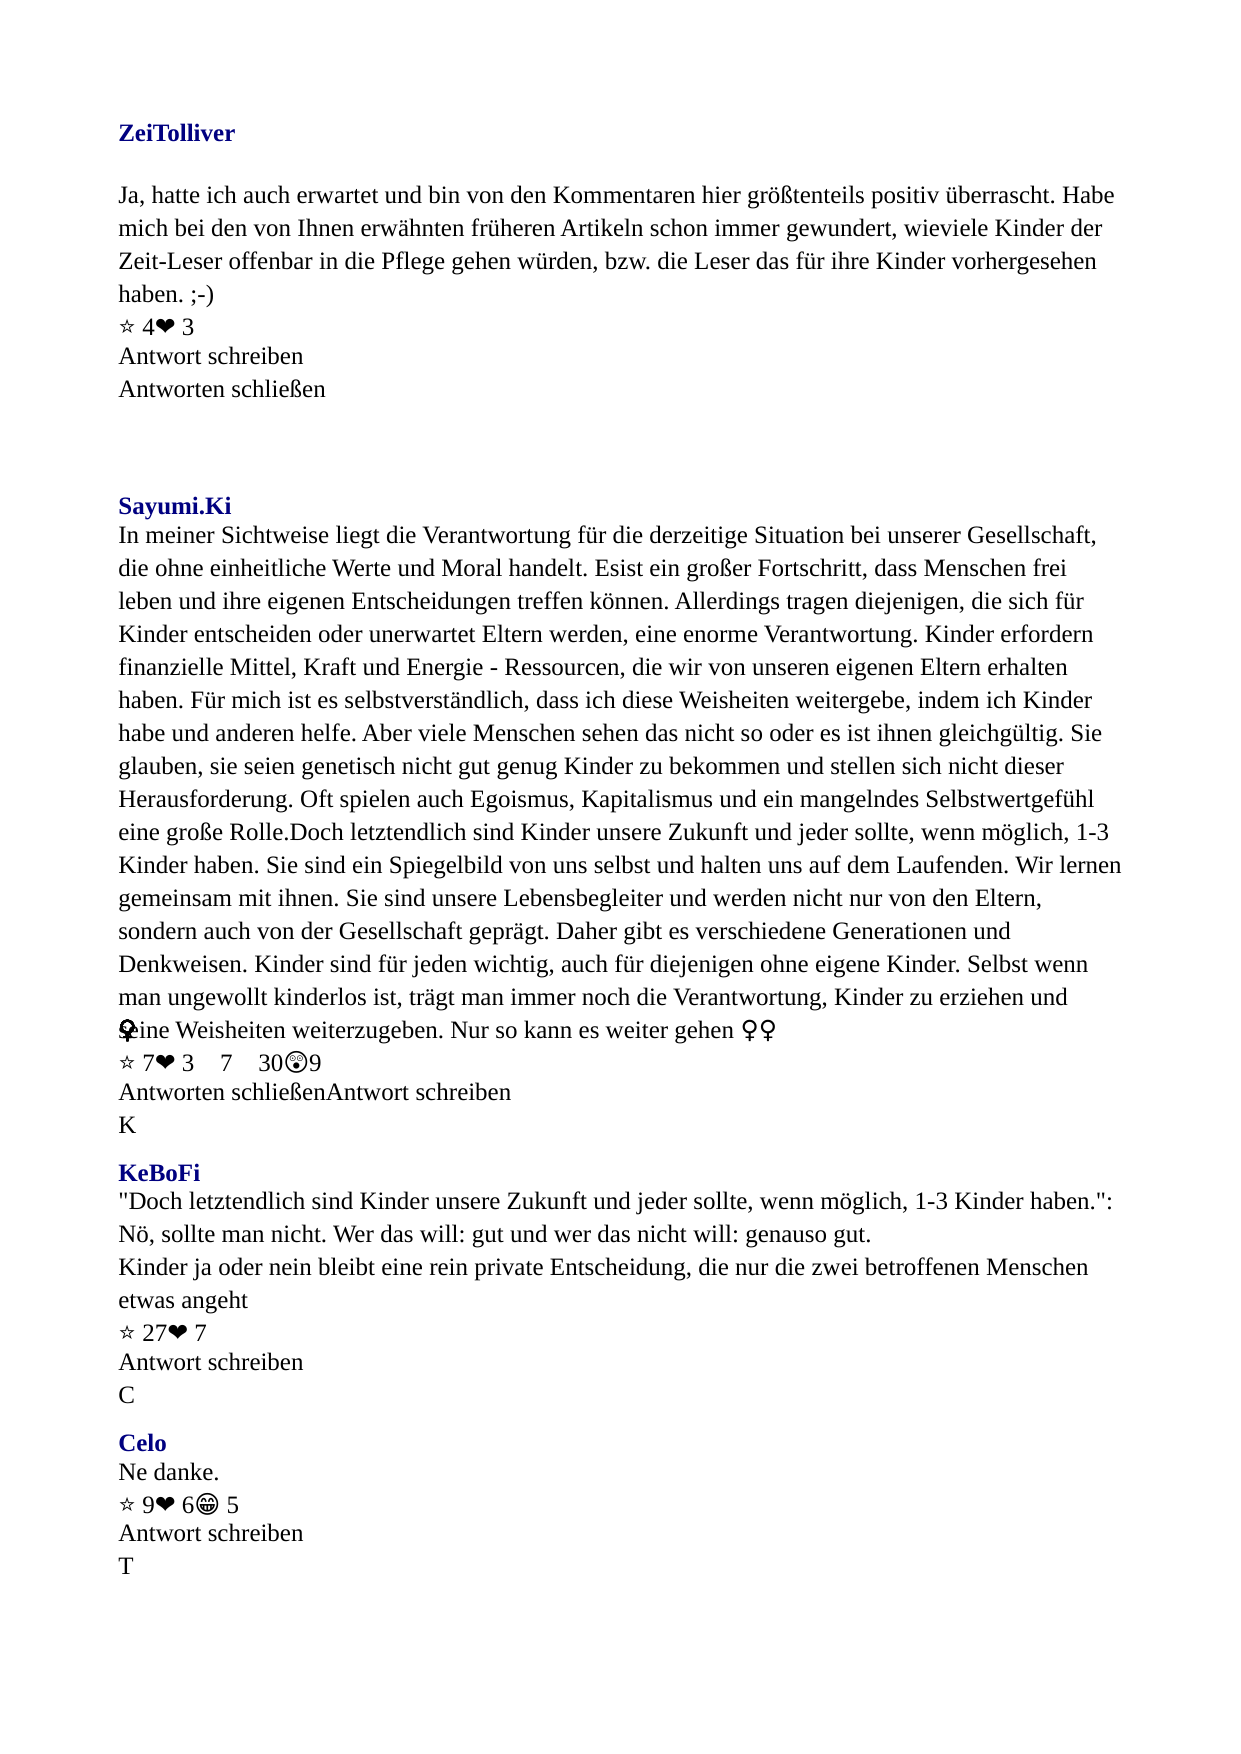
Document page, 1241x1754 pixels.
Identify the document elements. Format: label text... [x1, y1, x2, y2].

text ⭐️ 7❤️ 3🙁 7🤨 30😲 9 [118, 1048, 1122, 1077]
text Antwort schreiben [118, 341, 1122, 369]
text T [118, 1551, 1122, 1580]
subtitle ZeiTolliver [118, 118, 1122, 147]
text In meiner Sichtweise liegt die Verantwortung für die derzeitige Situation bei unserer Gesellschaft, die ohne einheitliche Werte und Moral handelt. Esist ein großer Fortschritt, dass Menschen frei leben und ihre eigenen Entscheidungen treffen können. Allerdings tragen diejenigen, die sich für Kinder entscheiden oder unerwartet Eltern werden, eine enorme Verantwortung. Kinder erfordern finanzielle Mittel, Kraft und Energie - Ressourcen, die wir von unseren eigenen Eltern erhalten haben. Für mich ist es selbstverständlich, dass ich diese Weisheiten weitergebe, indem ich Kinder habe und anderen helfe. Aber viele Menschen sehen das nicht so oder es ist ihnen gleichgültig. Sie glauben, sie seien genetisch nicht gut genug Kinder zu bekommen und stellen sich nicht dieser Herausforderung. Oft spielen auch Egoismus, Kapitalismus und ein mangelndes Selbstwertgefühl eine große Rolle.Doch letztendlich sind Kinder unsere Zukunft und jeder sollte, wenn möglich, 1-3 Kinder haben. Sie sind ein Spiegelbild von uns selbst und halten uns auf dem Laufenden. Wir lernen gemeinsam mit ihnen. Sie sind unsere Lebensbegleiter und werden nicht nur von den Eltern, sondern auch von der Gesellschaft geprägt. Daher gibt es verschiedene Generationen und Denkweisen. Kinder sind für jeden wichtig, auch für diejenigen ohne eigene Kinder. Selbst wenn man ungewollt kinderlos ist, trägt man immer noch die Verantwortung, Kinder zu erziehen und seine Weisheiten weiterzugeben. Nur so kann es weiter gehen 🤷🏼‍♀️ [118, 520, 1122, 1044]
text ⭐️ 27❤️ 7 [118, 1318, 1122, 1347]
text C [118, 1380, 1122, 1409]
subtitle KeBoFi [118, 1158, 1122, 1186]
subtitle Sayumi.Ki [118, 491, 1122, 520]
text Antworten schließenAntwort schreiben [118, 1077, 1122, 1106]
subtitle Celo [118, 1428, 1122, 1457]
text Antwort schreiben [118, 1518, 1122, 1547]
text "Doch letztendlich sind Kinder unsere Zukunft und jeder sollte, wenn möglich, 1-3 Kinder haben.": Nö, sollte man nicht. Wer das will: gut und wer das nicht will: genauso gut. [118, 1186, 1122, 1248]
text ⭐️ 9❤️ 6😁 5 [118, 1490, 1122, 1518]
text Ne danke. [118, 1457, 1122, 1485]
text Kinder ja oder nein bleibt eine rein private Entscheidung, die nur die zwei betroffenen Menschen etwas angeht [118, 1252, 1122, 1314]
text Ja, hatte ich auch erwartet und bin von den Kommentaren hier größtenteils positiv überrascht. Habe mich bei den von Ihnen erwähnten früheren Artikeln schon immer gewundert, wieviele Kinder der Zeit-Leser offenbar in die Pflege gehen würden, bzw. die Leser das für ihre Kinder vorhergesehen haben. ;-) [118, 180, 1122, 308]
text ⭐️ 4❤️ 3 [118, 312, 1122, 341]
text Antworten schließen [118, 374, 1122, 402]
text K [118, 1110, 1122, 1139]
text Antwort schreiben [118, 1347, 1122, 1376]
